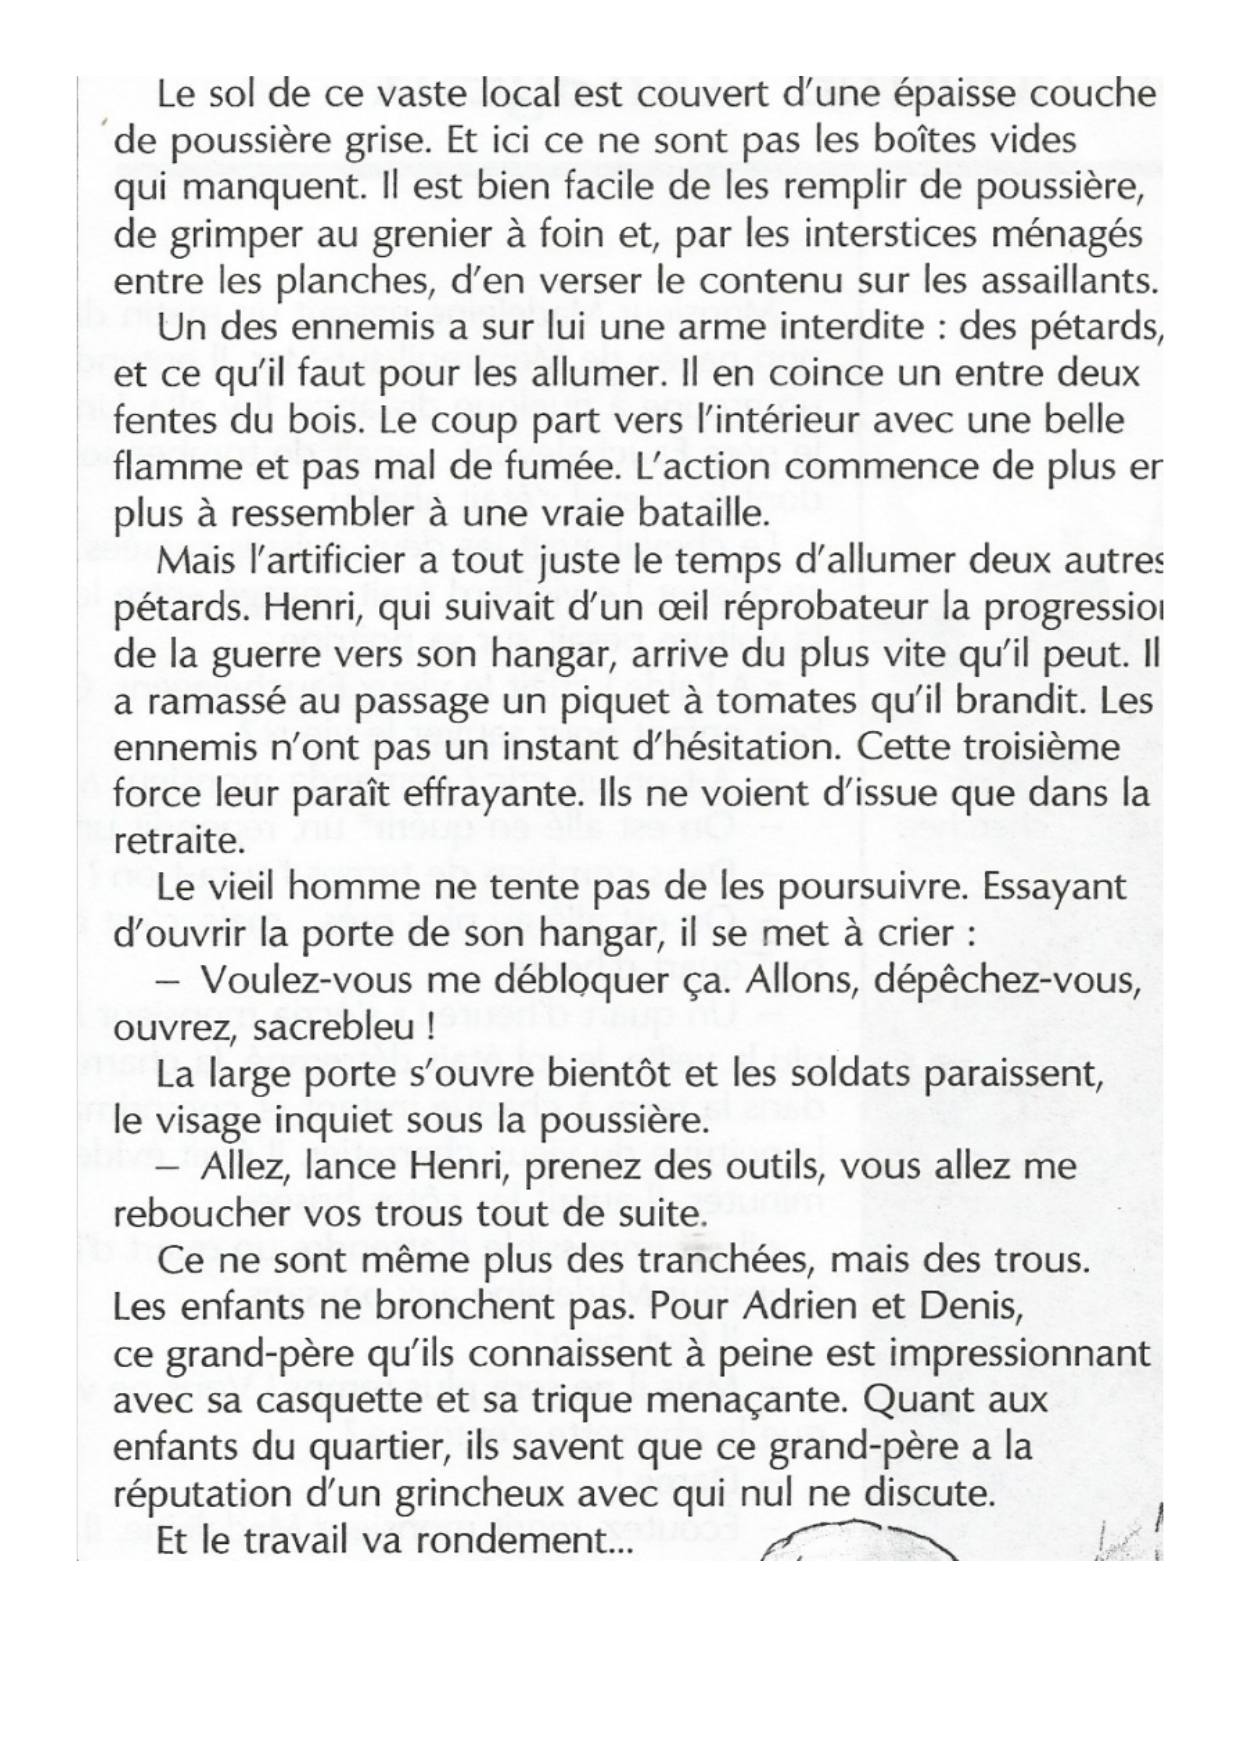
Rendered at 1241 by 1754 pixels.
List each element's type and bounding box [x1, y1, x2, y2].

picture [76, 76, 1164, 1561]
